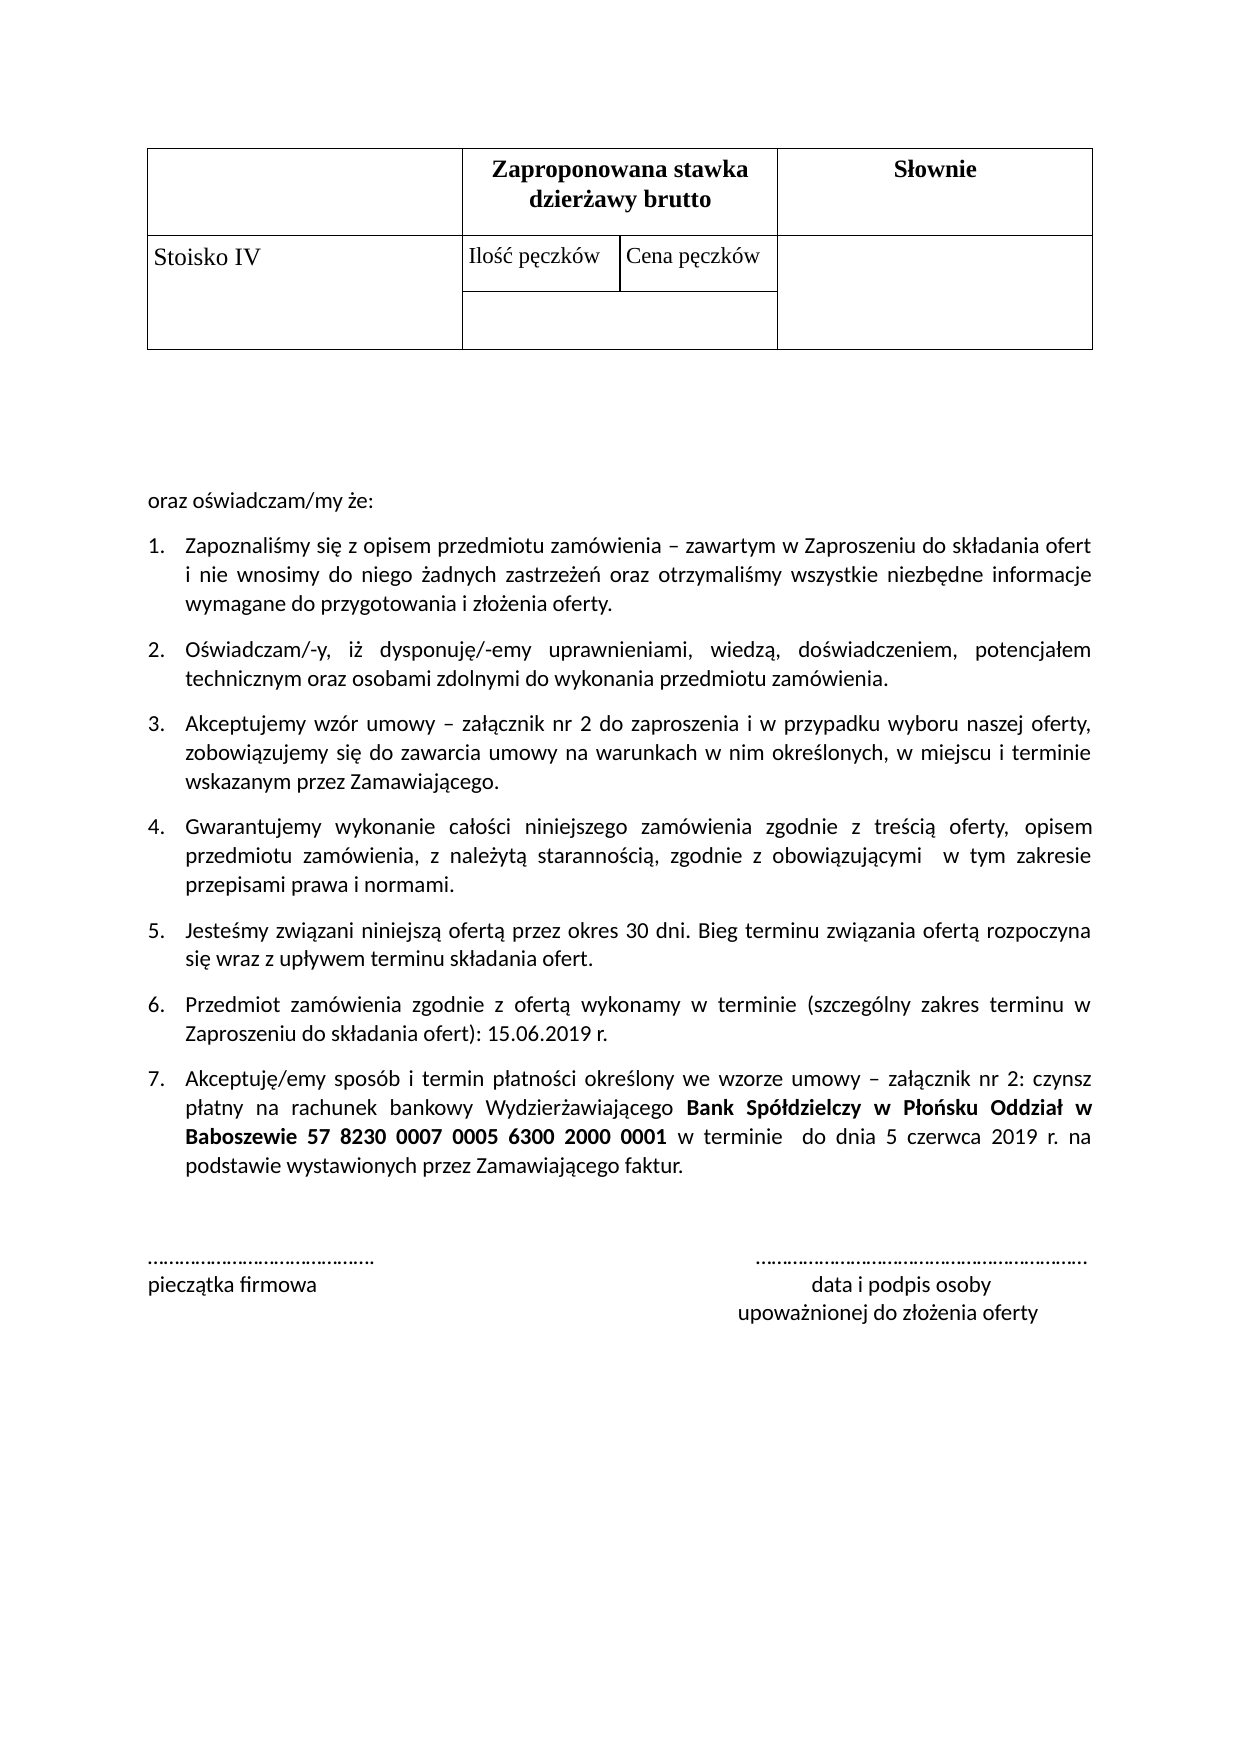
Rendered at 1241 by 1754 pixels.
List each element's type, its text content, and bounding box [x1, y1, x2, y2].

list Akceptuję/emy sposób i termin płatności określony we wzorze umowy – załącznik nr 2: czynsz płatny na rachunek bankowy Wydzierżawiającego Bank Spółdzielczy w Płońsku Oddział w Baboszewie 57 8230 0007 0005 6300 2000 0001 w terminie do dnia 5 czerwca 2019 r. na podstawie wystawionych przez Zamawiającego faktur. [148, 1064, 1093, 1179]
text ……………………………………. ……………………………………………………… [148, 1242, 1093, 1270]
table_header Zaproponowana stawka dzierżawy brutto [463, 149, 777, 235]
table_cell Ilość pęczków [463, 236, 619, 291]
list Oświadczam/-y, iż dysponuję/-emy uprawnieniami, wiedzą, doświadczeniem, potencjałem technicznym oraz osobami zdolnymi do wykonania przedmiotu zamówienia. [148, 635, 1093, 692]
list Przedmiot zamówienia zgodnie z ofertą wykonamy w terminie (szczególny zakres terminu w Zaproszeniu do składania ofert): 15.06.2019 r. [148, 990, 1093, 1047]
table_cell [463, 292, 777, 348]
list Akceptujemy wzór umowy – załącznik nr 2 do zaproszenia i w przypadku wyboru naszej oferty, zobowiązujemy się do zawarcia umowy na warunkach w nim określonych, w miejscu i terminie wskazanym przez Zamawiającego. [148, 709, 1093, 795]
text oraz oświadczam/my że: [148, 486, 1093, 514]
list Gwarantujemy wykonanie całości niniejszego zamówienia zgodnie z treścią oferty, opisem przedmiotu zamówienia, z należytą starannością, zgodnie z obowiązującymi w tym zakresie przepisami prawa i normami. [148, 812, 1093, 898]
table_header [148, 149, 462, 235]
text upoważnionej do złożenia oferty [148, 1298, 1093, 1326]
table_header Słownie [778, 149, 1092, 235]
table_cell Stoisko IV [148, 236, 462, 348]
table_cell Cena pęczków [621, 236, 777, 291]
table_cell [778, 236, 1092, 348]
list Zapoznaliśmy się z opisem przedmiotu zamówienia – zawartym w Zaproszeniu do składania ofert i nie wnosimy do niego żadnych zastrzeżeń oraz otrzymaliśmy wszystkie niezbędne informacje wymagane do przygotowania i złożenia oferty. [148, 532, 1093, 617]
list Jesteśmy związani niniejszą ofertą przez okres 30 dni. Bieg terminu związania ofertą rozpoczyna się wraz z upływem terminu składania ofert. [148, 916, 1093, 973]
text pieczątka firmowa data i podpis osoby [148, 1270, 1093, 1298]
